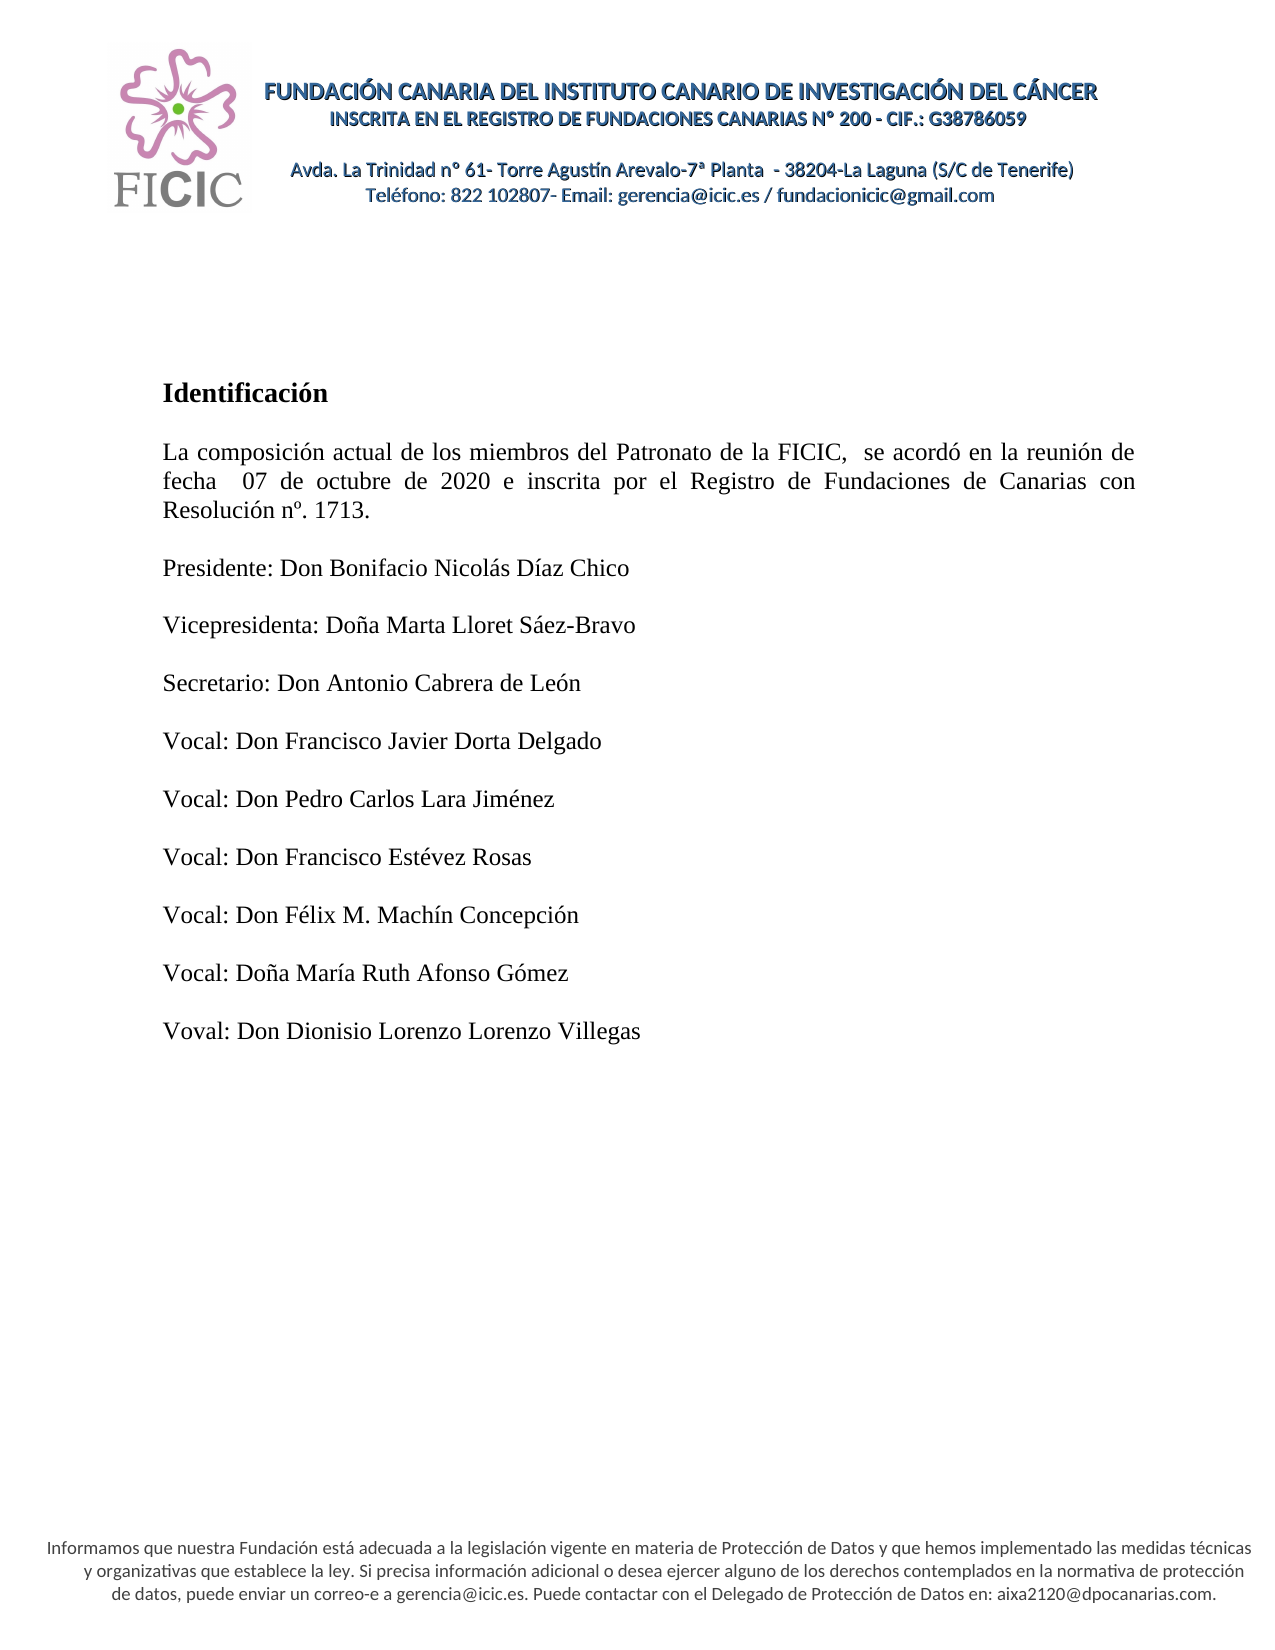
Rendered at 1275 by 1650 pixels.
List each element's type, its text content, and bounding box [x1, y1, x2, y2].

text Vocal: Don Francisco Estévez Rosas [162, 842, 1137, 871]
picture [107, 42, 252, 213]
text Secretario: Don Antonio Cabrera de León [162, 668, 1137, 697]
text Presidente: Don Bonifacio Nicolás Díaz Chico [162, 553, 1137, 581]
text Voval: Don Dionisio Lorenzo Lorenzo Villegas [162, 1016, 1137, 1045]
text Vicepresidenta: Doña Marta Lloret Sáez-Bravo [162, 611, 1137, 639]
text Vocal: Don Francisco Javier Dorta Delgado [162, 726, 1137, 755]
text Vocal: Doña María Ruth Afonso Gómez [162, 958, 1137, 987]
text Vocal: Don Pedro Carlos Lara Jiménez [162, 784, 1137, 813]
text Identificación [162, 376, 1137, 408]
text La composición actual de los miembros del Patronato de la FICIC, se acordó en la reunión de fecha 07 de octubre de 2020 e inscrita por el Registro de Fundaciones de Canarias con Resolución nº. 1713. [162, 437, 1137, 523]
text Vocal: Don Félix M. Machín Concepción [162, 900, 1137, 929]
